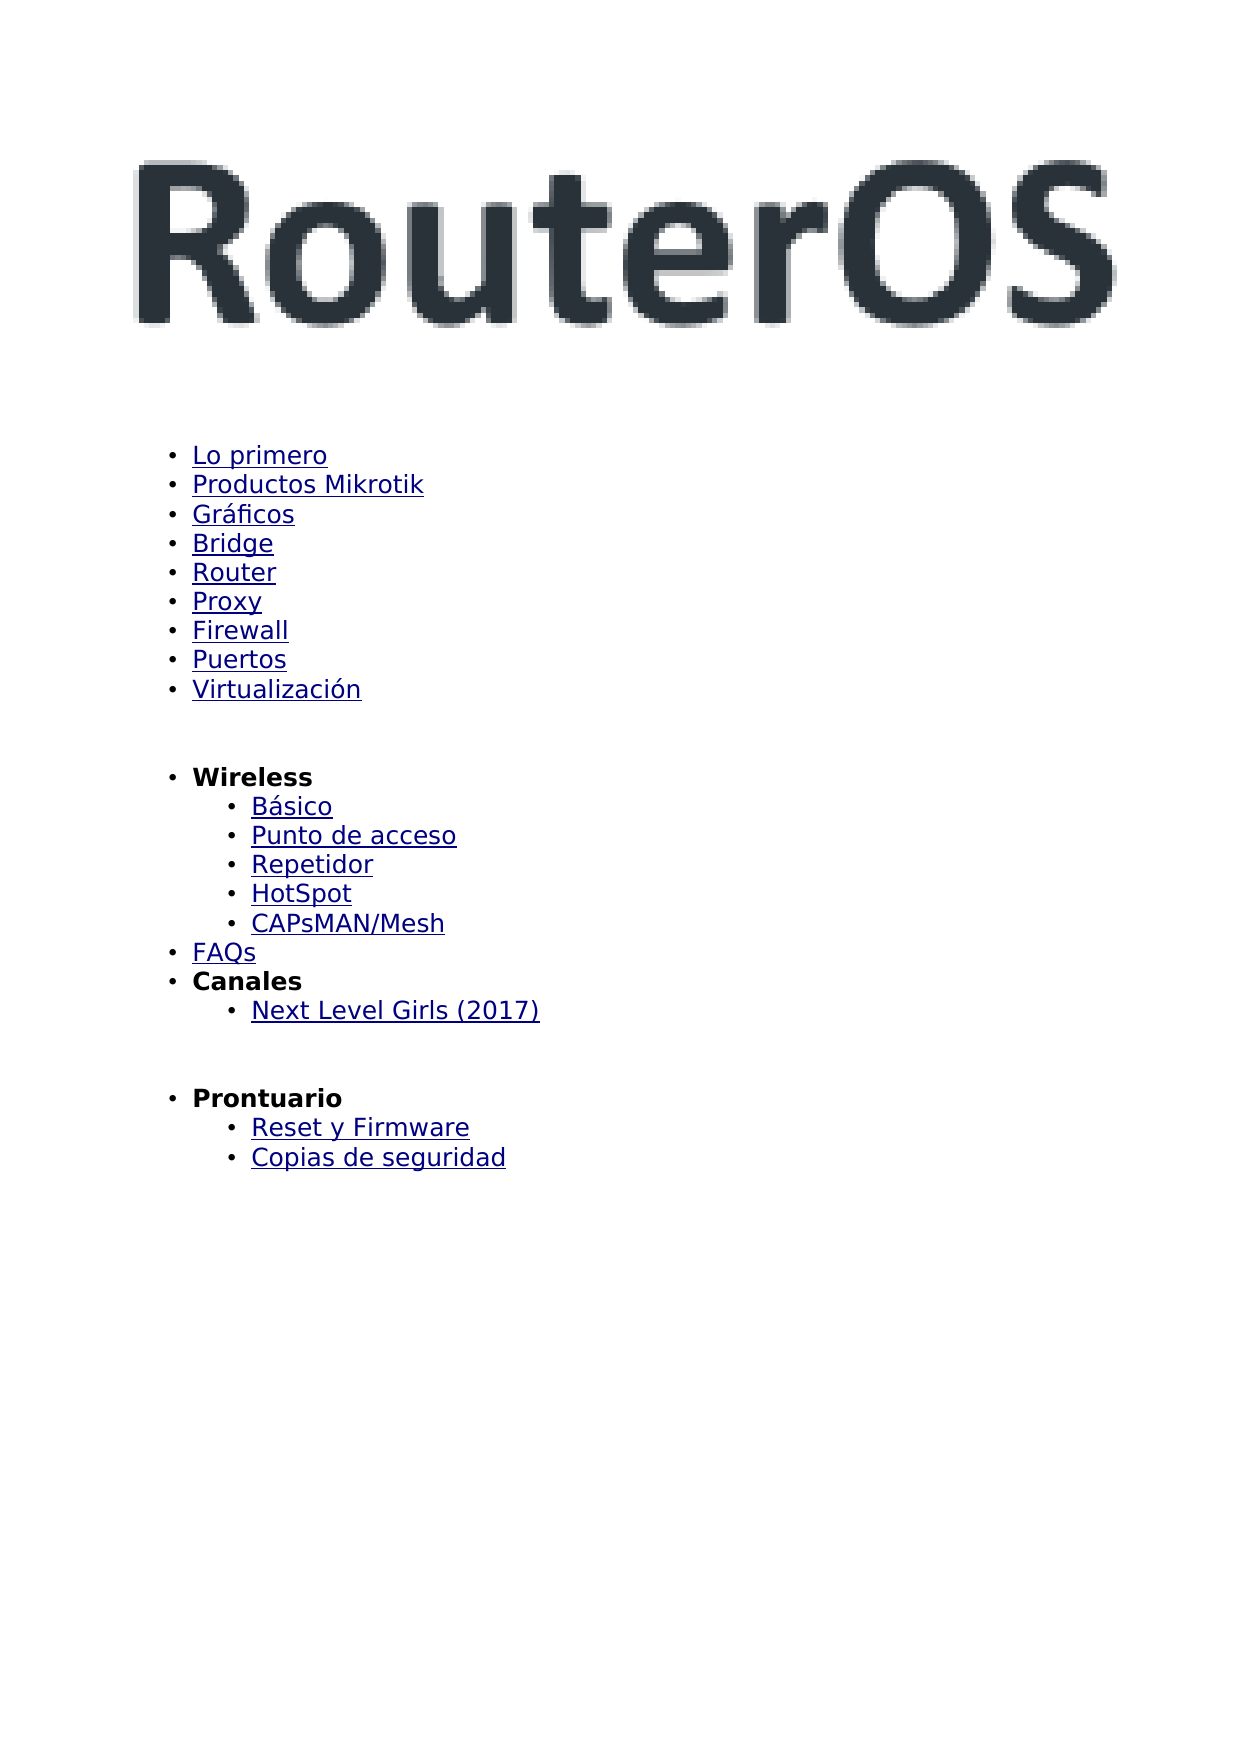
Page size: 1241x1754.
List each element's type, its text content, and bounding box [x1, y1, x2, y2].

list Gráficos [177, 500, 1122, 529]
list Virtualización [177, 675, 1122, 704]
list Wireless [177, 763, 1122, 792]
list Router [177, 558, 1122, 587]
list Proxy [177, 587, 1122, 617]
picture [118, 118, 1123, 371]
list Puertos [177, 646, 1122, 675]
list Firewall [177, 617, 1122, 646]
list Prontuario [177, 1084, 1122, 1114]
list Punto de acceso [236, 821, 1122, 851]
list Bridge [177, 529, 1122, 558]
list Canales [177, 967, 1122, 996]
list Next Level Girls (2017) [236, 996, 1122, 1026]
list Básico [236, 792, 1122, 821]
list Copias de seguridad [236, 1143, 1122, 1172]
list CAPsMAN/Mesh [236, 909, 1122, 938]
list FAQs [177, 938, 1122, 967]
list HotSpot [236, 880, 1122, 909]
list Reset y Firmware [236, 1114, 1122, 1143]
list Lo primero [177, 442, 1122, 471]
list Repetidor [236, 851, 1122, 880]
list Productos Mikrotik [177, 471, 1122, 500]
